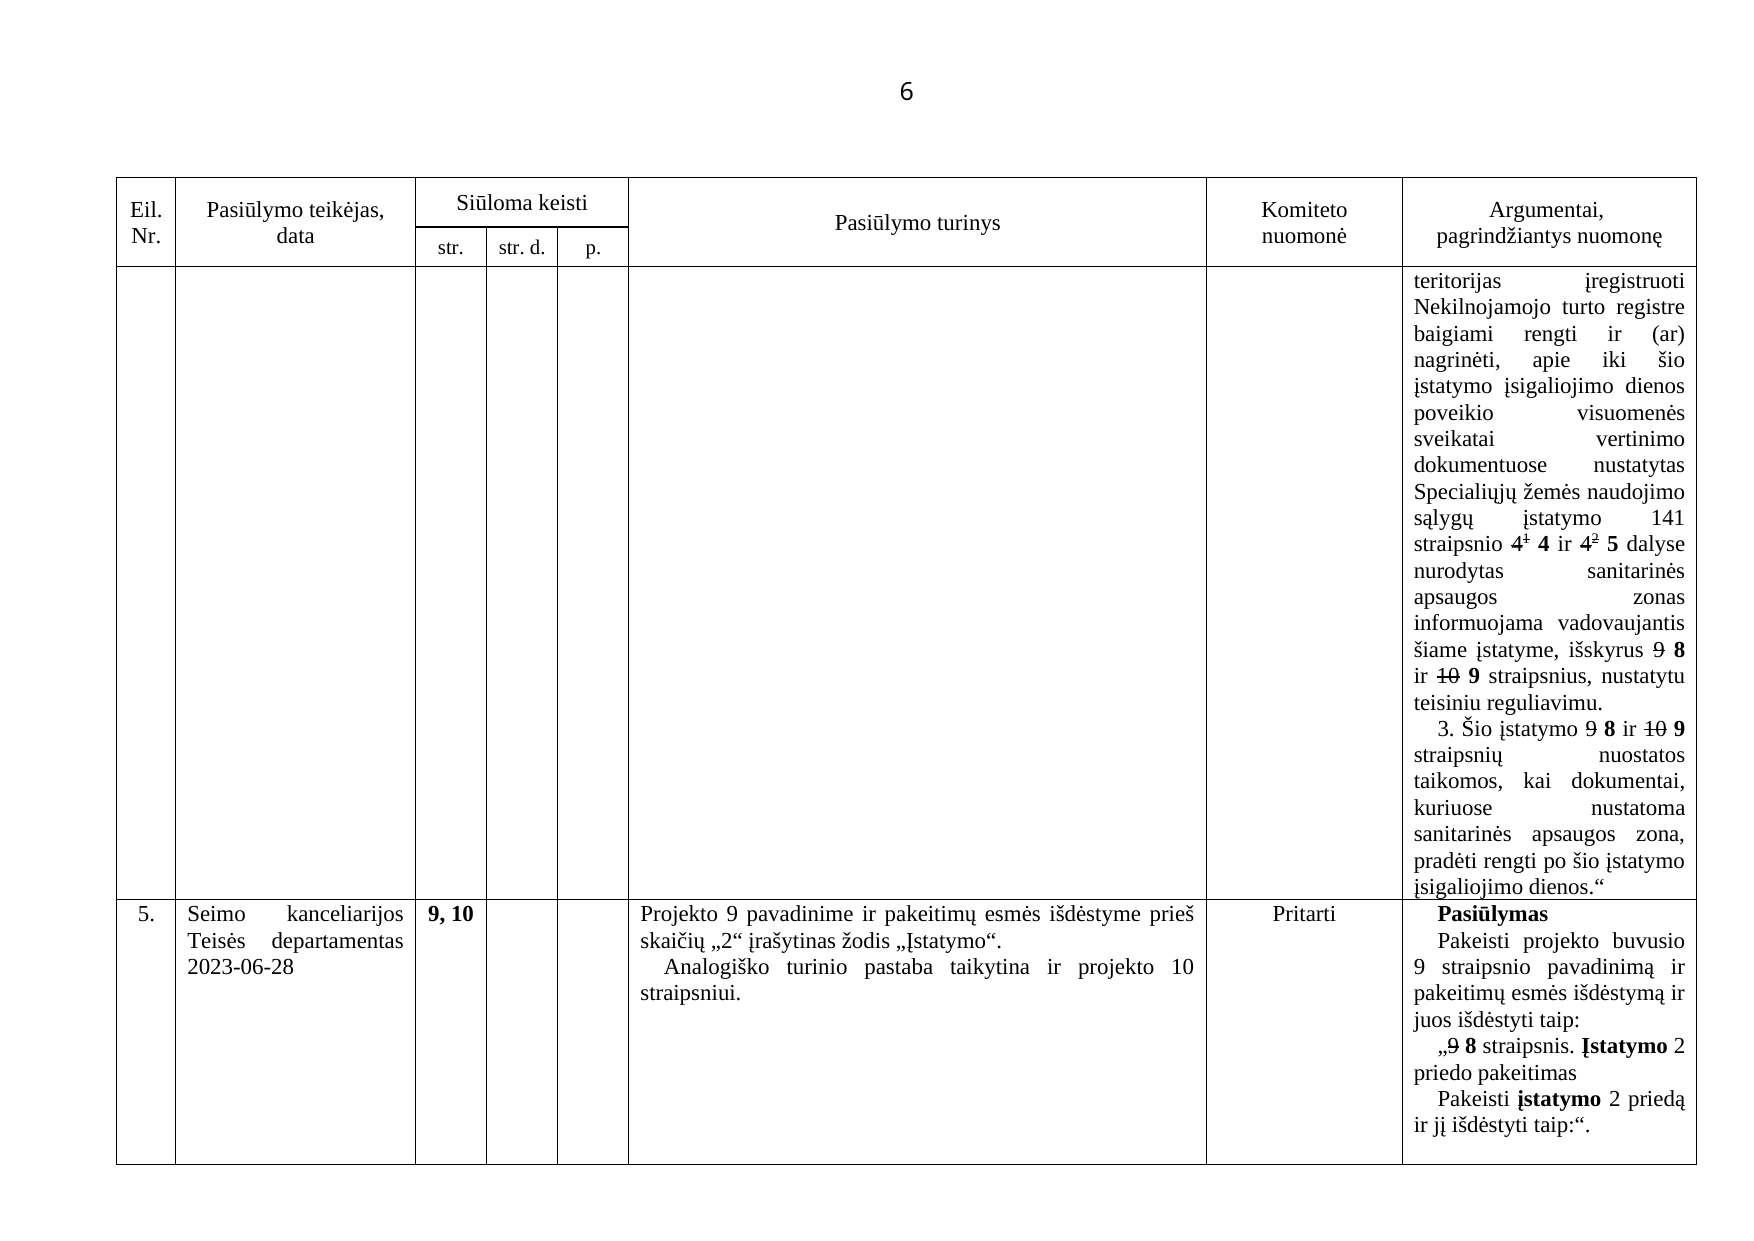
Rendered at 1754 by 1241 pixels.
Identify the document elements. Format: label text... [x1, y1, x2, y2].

table_header Siūloma keisti [416, 178, 628, 226]
table_header Pasiūlymo turinys [629, 178, 1206, 266]
table_cell Pritarti [1207, 900, 1402, 1164]
table_cell [487, 900, 557, 1164]
table_header Komiteto nuomonė [1207, 178, 1402, 266]
table_cell Projekto 9 pavadinime ir pakeitimų esmės išdėstyme prieš skaičių „2“ įrašytinas žodis „Įstatymo“. Analogiško turinio pastaba taikytina ir projekto 10 straipsniui. [629, 900, 1206, 1164]
table_cell 5. [117, 900, 175, 1164]
table_cell Seimo kanceliarijos Teisės departamentas 2023-06-28 [176, 900, 415, 1164]
table_cell [416, 267, 486, 899]
table_cell [117, 267, 175, 899]
table_header Pasiūlymo teikėjas, data [176, 178, 415, 266]
table_header Eil. Nr. [117, 178, 175, 266]
table_cell str. [416, 228, 486, 266]
table_cell str. d. [487, 228, 557, 266]
table_cell [487, 267, 557, 899]
table_cell [558, 267, 628, 899]
table_header Argumentai, pagrindžiantys nuomonę [1403, 178, 1696, 266]
table_cell [176, 267, 415, 899]
table_cell [1207, 267, 1402, 899]
table_cell 9, 10 [416, 900, 486, 1164]
table_cell [629, 267, 1206, 899]
table_cell [558, 900, 628, 1164]
table_cell teritorijas įregistruoti Nekilnojamojo turto registre baigiami rengti ir (ar) nagrinėti, apie iki šio įstatymo įsigaliojimo dienos poveikio visuomenės sveikatai vertinimo dokumentuose nustatytas Specialiųjų žemės naudojimo sąlygų įstatymo 141 straipsnio 41 4 ir 42 5 dalyse nurodytas sanitarinės apsaugos zonas informuojama vadovaujantis šiame įstatyme, išskyrus 9 8 ir 10 9 straipsnius, nustatytu teisiniu reguliavimu. 3. Šio įstatymo 9 8 ir 10 9 straipsnių nuostatos taikomos, kai dokumentai, kuriuose nustatoma sanitarinės apsaugos zona, pradėti rengti po šio įstatymo įsigaliojimo dienos.“ [1403, 267, 1696, 899]
table_cell Pasiūlymas Pakeisti projekto buvusio 9 straipsnio pavadinimą ir pakeitimų esmės išdėstymą ir juos išdėstyti taip: „9 8 straipsnis. Įstatymo 2 priedo pakeitimas Pakeisti įstatymo 2 priedą ir jį išdėstyti taip:“. [1403, 900, 1696, 1164]
table_cell p. [558, 228, 628, 266]
